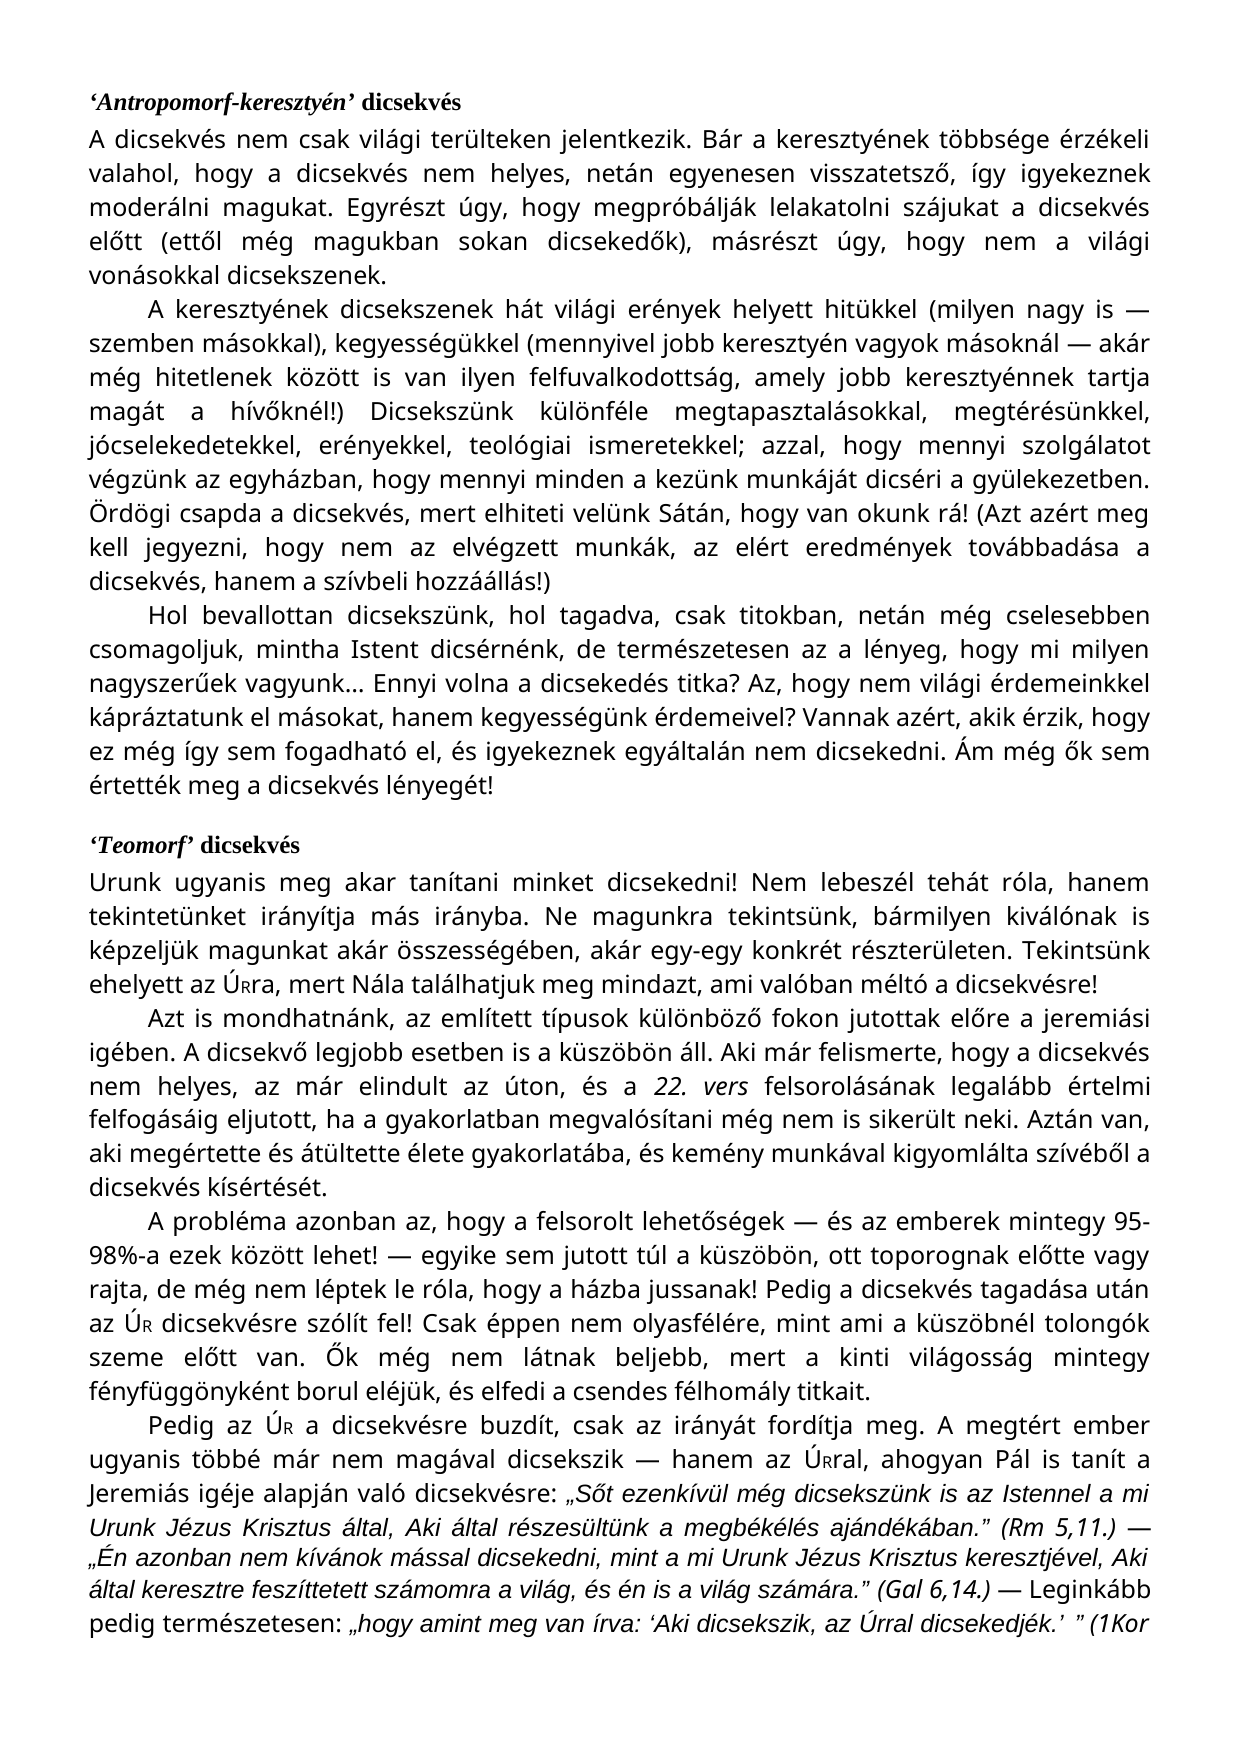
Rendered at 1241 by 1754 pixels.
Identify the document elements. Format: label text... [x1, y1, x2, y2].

subtitle ‘Teomorf’ dicsekvés [88, 831, 1152, 858]
text Urunk ugyanis meg akar tanítani minket dicsekedni! Nem lebeszél tehát róla, hanem tekintetünket irányítja más irányba. Ne magunkra tekintsünk, bármilyen kiválónak is képzeljük magunkat akár összességében, akár egy-egy konkrét részterületen. Tekintsünk ehelyett az Úrra, mert Nála találhatjuk meg mindazt, ami valóban méltó a dicsekvésre! [88, 864, 1152, 1000]
text Azt is mondhatnánk, az említett típusok különböző fokon jutottak előre a jeremiási igében. A dicsekvő legjobb esetben is a küszöbön áll. Aki már felismerte, hogy a dicsekvés nem helyes, az már elindult az úton, és a 22. vers felsorolásának legalább értelmi felfogásáig eljutott, ha a gyakorlatban megvalósítani még nem is sikerült neki. Aztán van, aki megértette és átültette élete gyakorlatába, és kemény munkával kigyomlálta szívéből a dicsekvés kísértését. [88, 1000, 1152, 1204]
text A keresztyének dicsekszenek hát világi erények helyett hitükkel (milyen nagy is — szemben másokkal), kegyességükkel (mennyivel jobb keresztyén vagyok másoknál — akár még hitetlenek között is van ilyen felfuvalkodottság, amely jobb keresztyénnek tartja magát a hívőknél!) Dicsekszünk különféle megtapasztalásokkal, megtérésünkkel, jócselekedetekkel, erényekkel, teológiai ismeretekkel; azzal, hogy mennyi szolgálatot végzünk az egyházban, hogy mennyi minden a kezünk munkáját dicséri a gyülekezetben. Ördögi csapda a dicsekvés, mert elhiteti velünk Sátán, hogy van okunk rá! (Azt azért meg kell jegyezni, hogy nem az elvégzett munkák, az elért eredmények továbbadása a dicsekvés, hanem a szívbeli hozzáállás!) [88, 292, 1152, 598]
text Hol bevallottan dicsekszünk, hol tagadva, csak titokban, netán még cselesebben csomagoljuk, mintha Istent dicsérnénk, de természetesen az a lényeg, hogy mi milyen nagyszerűek vagyunk… Ennyi volna a dicsekedés titka? Az, hogy nem világi érdemeinkkel kápráztatunk el másokat, hanem kegyességünk érdemeivel? Vannak azért, akik érzik, hogy ez még így sem fogadható el, és igyekeznek egyáltalán nem dicsekedni. Ám még ők sem értették meg a dicsekvés lényegét! [88, 598, 1152, 801]
text Pedig az Úr a dicsekvésre buzdít, csak az irányát fordítja meg. A megtért ember ugyanis többé már nem magával dicsekszik — hanem az Úrral, ahogyan Pál is tanít a Jeremiás igéje alapján való dicsekvésre: „Sőt ezenkívül még dicsekszünk is az Istennel a mi Urunk Jézus Krisztus által, Aki által részesültünk a megbékélés ajándékában.” (Rm 5,11.) — „Én azonban nem kívánok mással dicsekedni, mint a mi Urunk Jézus Krisztus keresztjével, Aki által keresztre feszíttetett számomra a világ, és én is a világ számára.” (Gal 6,14.) — Leginkább pedig természetesen: „hogy amint meg van írva: ‘Aki dicsekszik, az Úrral dicsekedjék.’ ” (1Kor [88, 1408, 1152, 1639]
text A probléma azonban az, hogy a felsorolt lehetőségek — és az emberek mintegy 95-98%‑a ezek között lehet! — egyike sem jutott túl a küszöbön, ott toporognak előtte vagy rajta, de még nem léptek le róla, hogy a házba jussanak! Pedig a dicsekvés tagadása után az Úr dicsekvésre szólít fel! Csak éppen nem olyasfélére, mint ami a küszöbnél tolongók szeme előtt van. Ők még nem látnak beljebb, mert a kinti világosság mintegy fényfüggönyként borul eléjük, és elfedi a csendes félhomály titkait. [88, 1204, 1152, 1408]
text A dicsekvés nem csak világi terülteken jelentkezik. Bár a keresztyének többsége érzékeli valahol, hogy a dicsekvés nem helyes, netán egyenesen visszatetsző, így igyekeznek moderálni magukat. Egyrészt úgy, hogy megpróbálják lelakatolni szájukat a dicsekvés előtt (ettől még magukban sokan dicsekedők), másrészt úgy, hogy nem a világi vonásokkal dicsekszenek. [88, 122, 1152, 292]
subtitle ‘Antropomorf-keresztyén’ dicsekvés [88, 88, 1152, 116]
